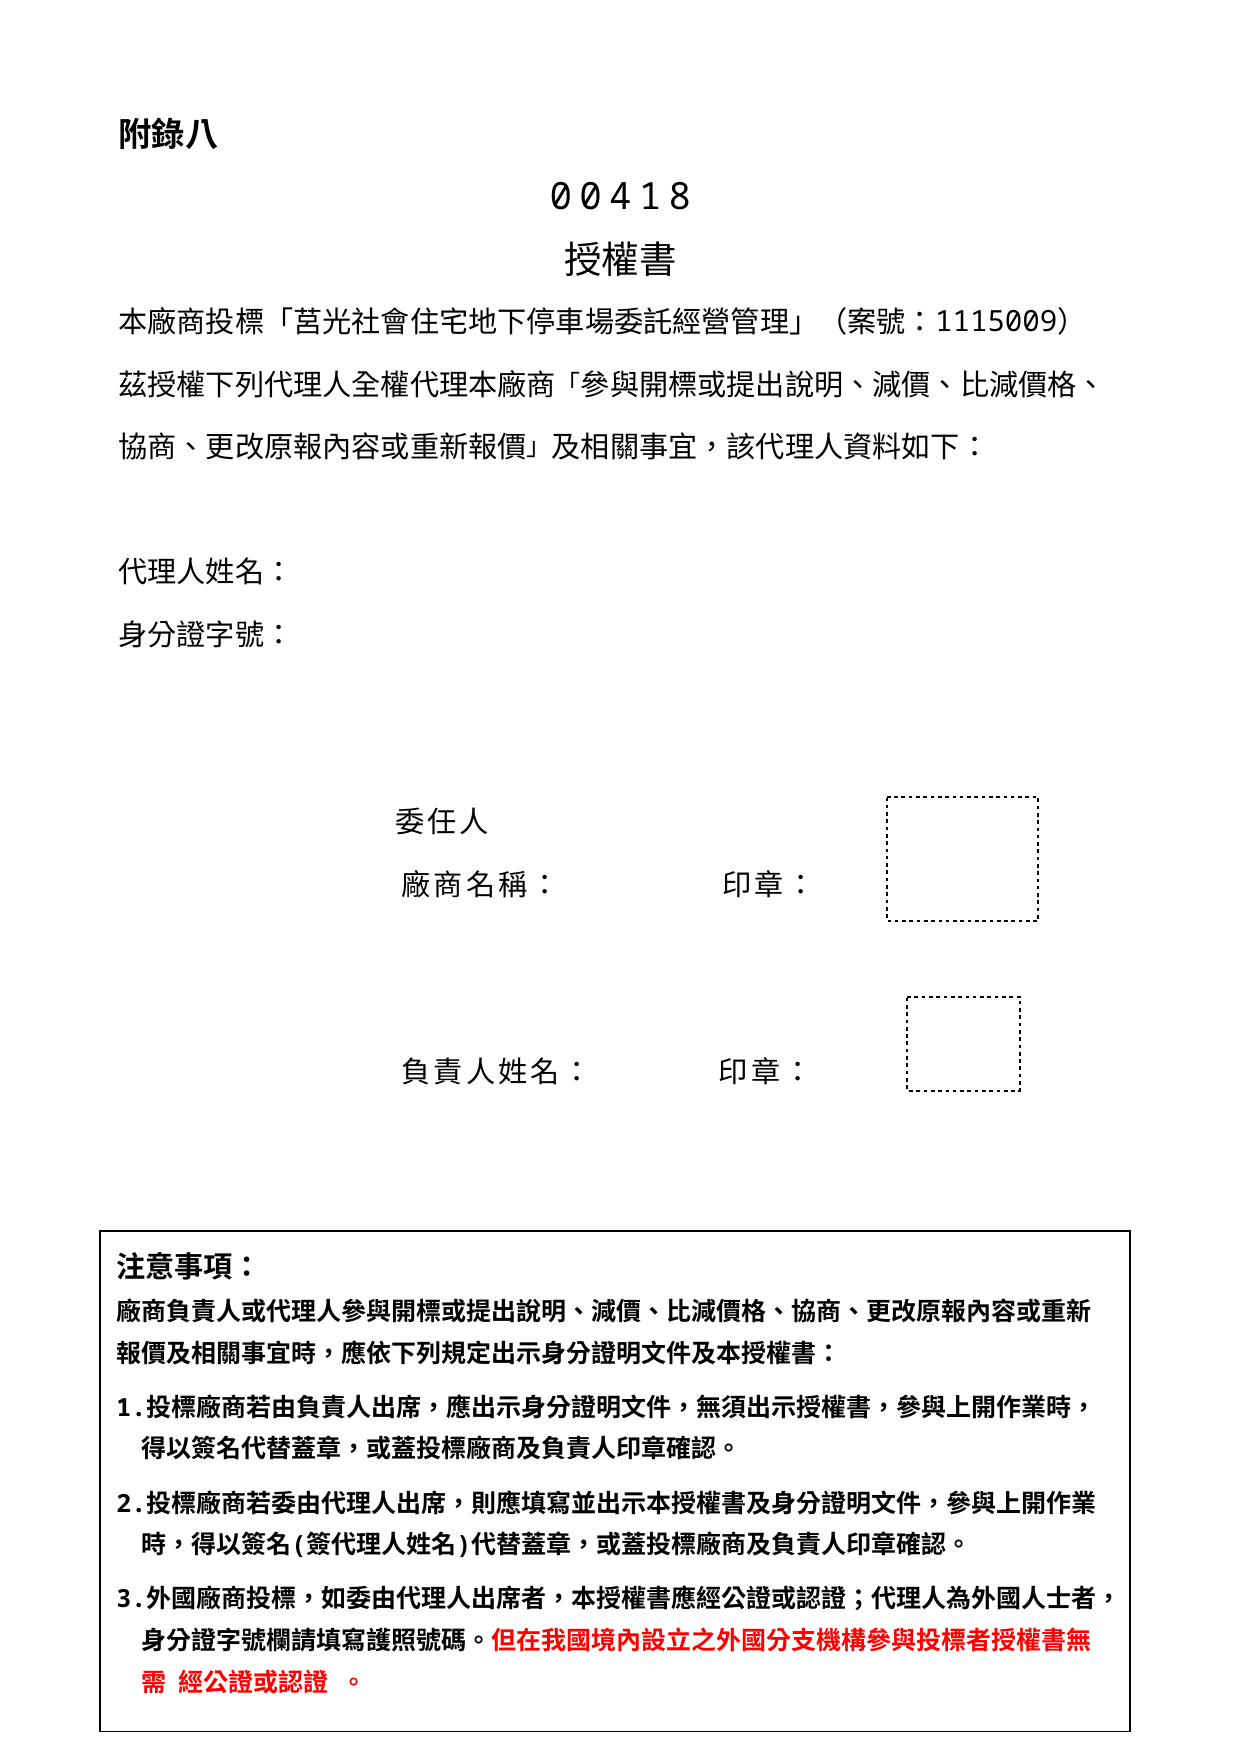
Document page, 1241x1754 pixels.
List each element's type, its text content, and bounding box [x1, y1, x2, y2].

text 1.投標廠商若由負責人出席，應出示身分證明文件，無須出示授權書，參與上開作業時，得以簽名代替蓋章，或蓋投標廠商及負責人印章確認。 [116, 1383, 1114, 1466]
text 廠商負責人或代理人參與開標或提出說明、減價、比減價格、協商、更改原報內容或重新報價及相關事宜時，應依下列規定出示身分證明文件及本授權書： [116, 1287, 1114, 1370]
text 00418 [118, 153, 1122, 216]
text 3.外國廠商投標，如委由代理人出席者，本授權書應經公證或認證；代理人為外國人士者，身分證字號欄請填寫護照號碼。但在我國境內設立之外國分支機構參與投標者授權書無需 經公證或認證 。 [116, 1574, 1114, 1699]
text 代理人姓名： [118, 528, 1122, 591]
text 負責人姓名： 印章： [118, 1028, 907, 1091]
text 附錄八 [118, 91, 1122, 153]
text 注意事項： [116, 1239, 1114, 1287]
text 本廠商投標「莒光社會住宅地下停車場委託經營管理」（案號：1115009） [118, 278, 1122, 341]
text 委任人 [118, 778, 1122, 841]
text 身分證字號： [118, 591, 1122, 653]
text [1020, 1028, 1122, 1091]
text 茲授權下列代理人全權代理本廠商「參與開標或提出說明、減價、比減價格、協商、更改原報內容或重新報價」及相關事宜，該代理人資料如下： [118, 341, 1122, 466]
text 廠商名稱： 印章： [118, 841, 887, 903]
text 2.投標廠商若委由代理人出席，則應填寫並出示本授權書及身分證明文件，參與上開作業時，得以簽名(簽代理人姓名)代替蓋章，或蓋投標廠商及負責人印章確認。 [116, 1479, 1114, 1562]
text 授權書 [118, 216, 1122, 278]
text [1038, 841, 1122, 903]
